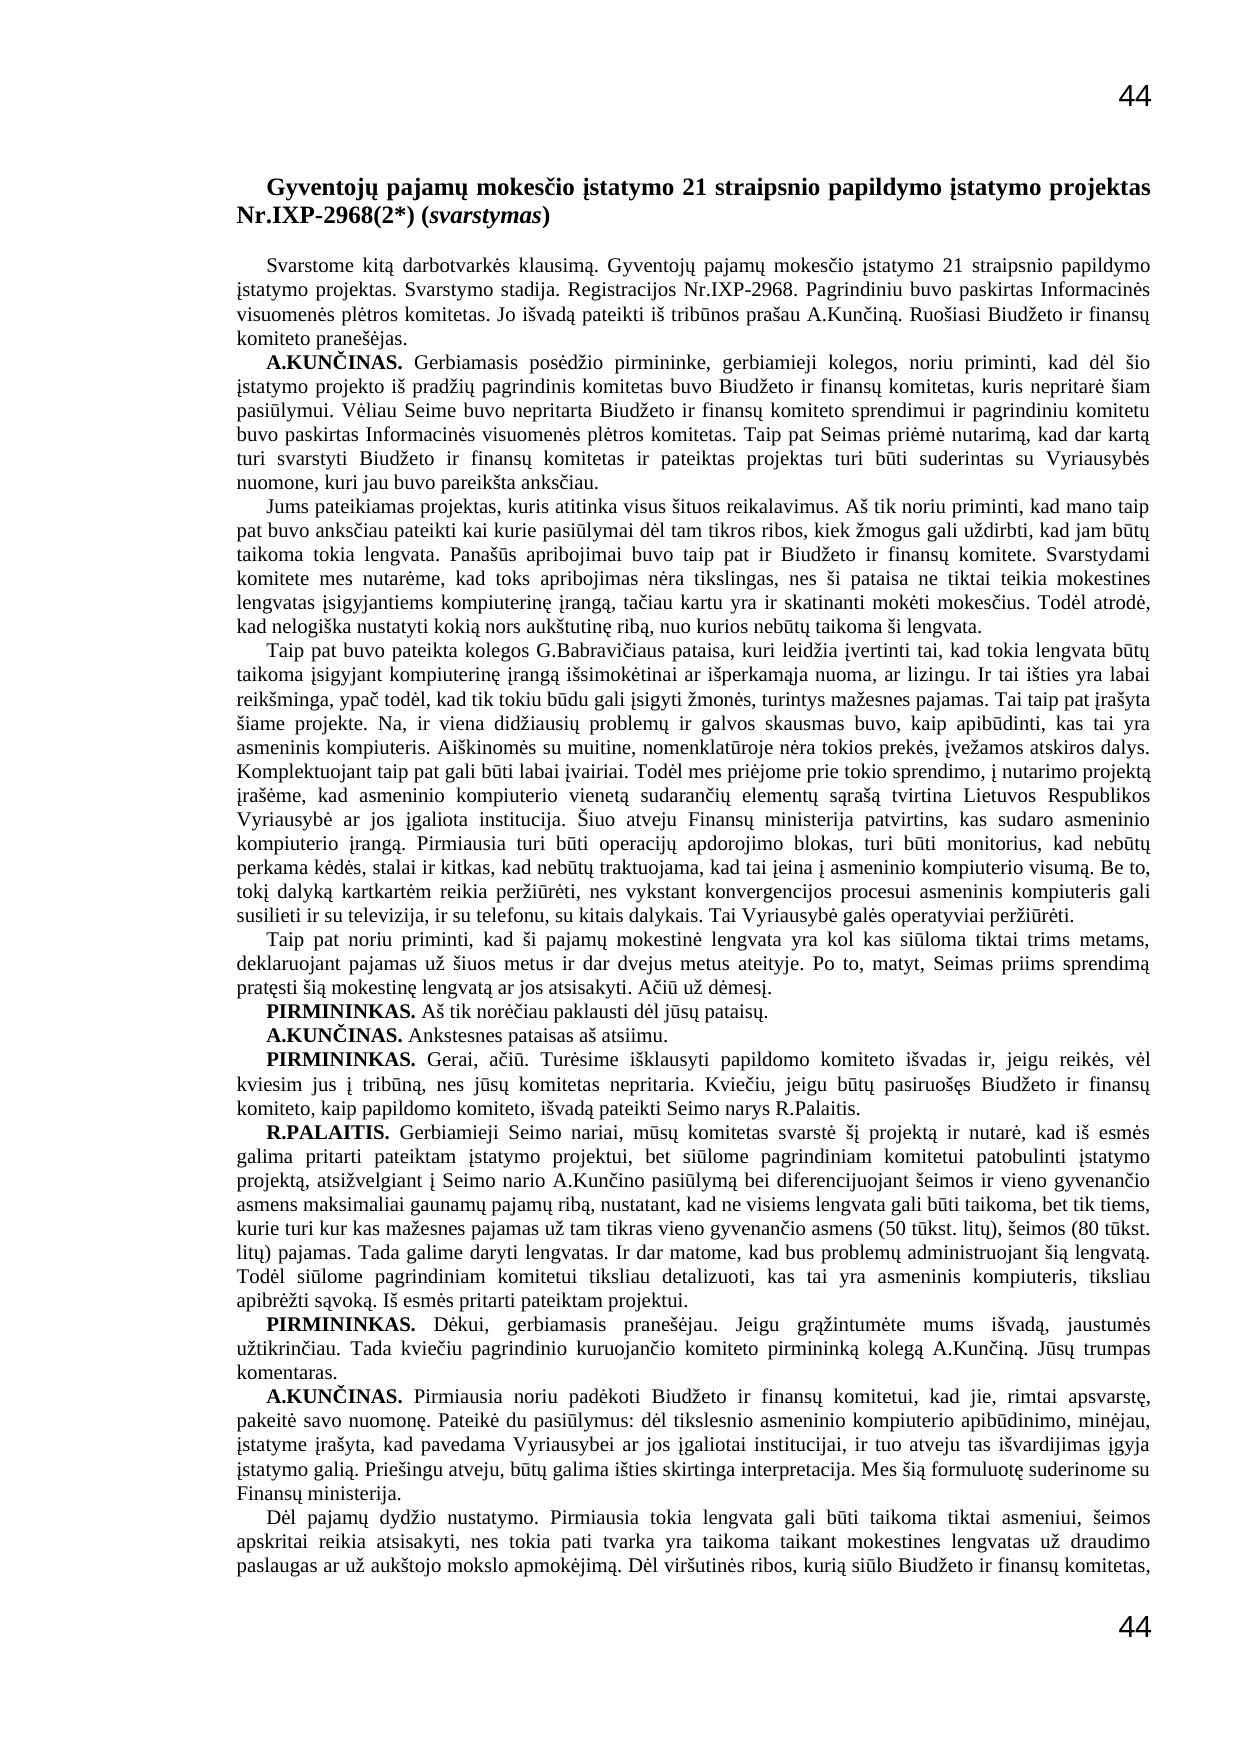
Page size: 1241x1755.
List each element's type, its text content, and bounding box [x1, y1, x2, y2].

text Gyventojų pajamų mokesčio įstatymo 21 straipsnio papildymo įstatymo projektas Nr.IXP-2968(2*) (svarstymas) [236, 172, 1152, 229]
text PIRMININKAS. Dėkui, gerbiamasis pranešėjau. Jeigu grąžintumėte mums išvadą, jaustumės užtikrinčiau. Tada kviečiu pagrindinio kuruojančio komiteto pirmininką kolegą A.Kunčiną. Jūsų trumpas komentaras. [236, 1312, 1152, 1384]
text Svarstome kitą darbotvarkės klausimą. Gyventojų pajamų mokesčio įstatymo 21 straipsnio papildymo įstatymo projektas. Svarstymo stadija. Registracijos Nr.IXP-2968. Pagrindiniu buvo paskirtas Informacinės visuomenės plėtros komitetas. Jo išvadą pateikti iš tribūnos prašau A.Kunčiną. Ruošiasi Biudžeto ir finansų komiteto pranešėjas. [236, 253, 1152, 349]
text Taip pat noriu priminti, kad ši pajamų mokestinė lengvata yra kol kas siūloma tiktai trims metams, deklaruojant pajamas už šiuos metus ir dar dvejus metus ateityje. Po to, matyt, Seimas priims sprendimą pratęsti šią mokestinę lengvatą ar jos atsisakyti. Ačiū už dėmesį. [236, 927, 1152, 999]
text PIRMININKAS. Gerai, ačiū. Turėsime išklausyti papildomo komiteto išvadas ir, jeigu reikės, vėl kviesim jus į tribūną, nes jūsų komitetas nepritaria. Kviečiu, jeigu būtų pasiruošęs Biudžeto ir finansų komiteto, kaip papildomo komiteto, išvadą pateikti Seimo narys R.Palaitis. [236, 1047, 1152, 1119]
text Jums pateikiamas projektas, kuris atitinka visus šituos reikalavimus. Aš tik noriu priminti, kad mano taip pat buvo anksčiau pateikti kai kurie pasiūlymai dėl tam tikros ribos, kiek žmogus gali uždirbti, kad jam būtų taikoma tokia lengvata. Panašūs apribojimai buvo taip pat ir Biudžeto ir finansų komitete. Svarstydami komitete mes nutarėme, kad toks apribojimas nėra tikslingas, nes ši pataisa ne tiktai teikia mokestines lengvatas įsigyjantiems kompiuterinę įrangą, tačiau kartu yra ir skatinanti mokėti mokesčius. Todėl atrodė, kad nelogiška nustatyti kokią nors aukštutinę ribą, nuo kurios nebūtų taikoma ši lengvata. [236, 494, 1152, 638]
text A.KUNČINAS. Pirmiausia noriu padėkoti Biudžeto ir finansų komitetui, kad jie, rimtai apsvarstę, pakeitė savo nuomonę. Pateikė du pasiūlymus: dėl tikslesnio asmeninio kompiuterio apibūdinimo, minėjau, įstatyme įrašyta, kad pavedama Vyriausybei ar jos įgaliotai institucijai, ir tuo atveju tas išvardijimas įgyja įstatymo galią. Priešingu atveju, būtų galima išties skirtinga interpretacija. Mes šią formuluotę suderinome su Finansų ministerija. [236, 1384, 1152, 1504]
text A.KUNČINAS. Gerbiamasis posėdžio pirmininke, gerbiamieji kolegos, noriu priminti, kad dėl šio įstatymo projekto iš pradžių pagrindinis komitetas buvo Biudžeto ir finansų komitetas, kuris nepritarė šiam pasiūlymui. Vėliau Seime buvo nepritarta Biudžeto ir finansų komiteto sprendimui ir pagrindiniu komitetu buvo paskirtas Informacinės visuomenės plėtros komitetas. Taip pat Seimas priėmė nutarimą, kad dar kartą turi svarstyti Biudžeto ir finansų komitetas ir pateiktas projektas turi būti suderintas su Vyriausybės nuomone, kuri jau buvo pareikšta anksčiau. [236, 349, 1152, 494]
text A.KUNČINAS. Ankstesnes pataisas aš atsiimu. [236, 1023, 1152, 1047]
text Taip pat buvo pateikta kolegos G.Babravičiaus pataisa, kuri leidžia įvertinti tai, kad tokia lengvata būtų taikoma įsigyjant kompiuterinę įrangą išsimokėtinai ar išperkamąja nuoma, ar lizingu. Ir tai išties yra labai reikšminga, ypač todėl, kad tik tokiu būdu gali įsigyti žmonės, turintys mažesnes pajamas. Tai taip pat įrašyta šiame projekte. Na, ir viena didžiausių problemų ir galvos skausmas buvo, kaip apibūdinti, kas tai yra asmeninis kompiuteris. Aiškinomės su muitine, nomenklatūroje nėra tokios prekės, įvežamos atskiros dalys. Komplektuojant taip pat gali būti labai įvairiai. Todėl mes priėjome prie tokio sprendimo, į nutarimo projektą įrašėme, kad asmeninio kompiuterio vienetą sudarančių elementų sąrašą tvirtina Lietuvos Respublikos Vyriausybė ar jos įgaliota institucija. Šiuo atveju Finansų ministerija patvirtins, kas sudaro asmeninio kompiuterio įrangą. Pirmiausia turi būti operacijų apdorojimo blokas, turi būti monitorius, kad nebūtų perkama kėdės, stalai ir kitkas, kad nebūtų traktuojama, kad tai įeina į asmeninio kompiuterio visumą. Be to, tokį dalyką kartkartėm reikia peržiūrėti, nes vykstant konvergencijos procesui asmeninis kompiuteris gali susilieti ir su televizija, ir su telefonu, su kitais dalykais. Tai Vyriausybė galės operatyviai peržiūrėti. [236, 638, 1152, 927]
text R.PALAITIS. Gerbiamieji Seimo nariai, mūsų komitetas svarstė šį projektą ir nutarė, kad iš esmės galima pritarti pateiktam įstatymo projektui, bet siūlome pagrindiniam komitetui patobulinti įstatymo projektą, atsižvelgiant į Seimo nario A.Kunčino pasiūlymą bei diferencijuojant šeimos ir vieno gyvenančio asmens maksimaliai gaunamų pajamų ribą, nustatant, kad ne visiems lengvata gali būti taikoma, bet tik tiems, kurie turi kur kas mažesnes pajamas už tam tikras vieno gyvenančio asmens (50 tūkst. litų), šeimos (80 tūkst. litų) pajamas. Tada galime daryti lengvatas. Ir dar matome, kad bus problemų administruojant šią lengvatą. Todėl siūlome pagrindiniam komitetui tiksliau detalizuoti, kas tai yra asmeninis kompiuteris, tiksliau apibrėžti sąvoką. Iš esmės pritarti pateiktam projektui. [236, 1119, 1152, 1312]
text PIRMININKAS. Aš tik norėčiau paklausti dėl jūsų pataisų. [236, 999, 1152, 1023]
text Dėl pajamų dydžio nustatymo. Pirmiausia tokia lengvata gali būti taikoma tiktai asmeniui, šeimos apskritai reikia atsisakyti, nes tokia pati tvarka yra taikoma taikant mokestines lengvatas už draudimo paslaugas ar už aukštojo mokslo apmokėjimą. Dėl viršutinės ribos, kurią siūlo Biudžeto ir finansų komitetas, [236, 1504, 1152, 1577]
